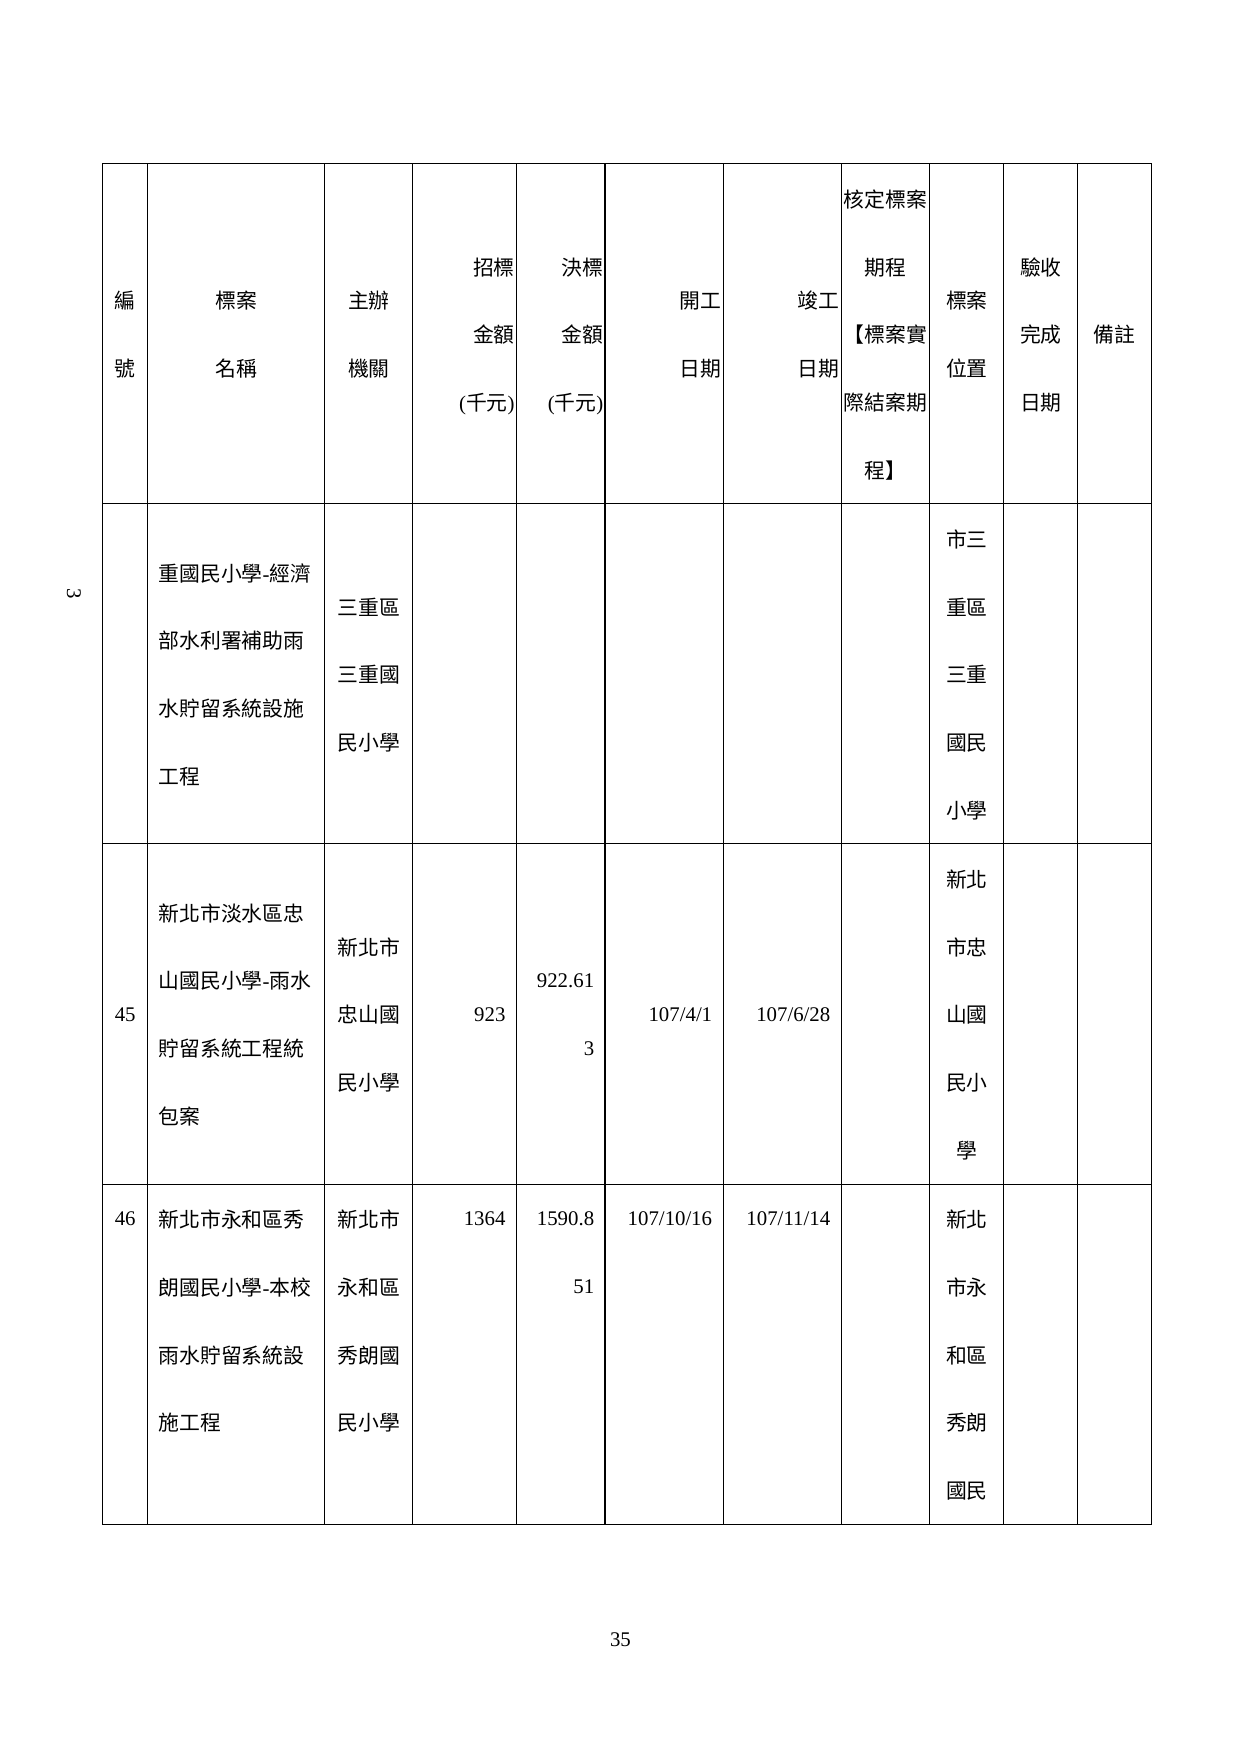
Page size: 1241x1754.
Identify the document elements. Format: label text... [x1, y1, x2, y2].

table_header 標案 名稱 [148, 164, 324, 503]
table_cell 107/4/1 [606, 844, 723, 1183]
table_header 備註 [1078, 164, 1151, 503]
table_cell 新北市忠山國民小學 [930, 844, 1003, 1183]
table_cell 新北市永和區秀朗國民小學-本校雨水貯留系統設施工程 [148, 1185, 324, 1523]
table_cell [103, 504, 147, 843]
table_cell [1004, 1185, 1077, 1523]
table_header 主辦 機關 [325, 164, 412, 503]
table_cell [1004, 504, 1077, 843]
table_cell 107/6/28 [724, 844, 841, 1183]
table_cell [1078, 504, 1151, 843]
table_cell [1078, 844, 1151, 1183]
table_cell 107/11/14 [724, 1185, 841, 1523]
table_header 標案 位置 [930, 164, 1003, 503]
table_cell [842, 844, 929, 1183]
table_cell 45 [103, 844, 147, 1183]
table_cell 三重區三重國民小學 [325, 504, 412, 843]
table_cell 1590.851 [517, 1185, 604, 1523]
table_cell 新北市淡水區忠山國民小學-雨水貯留系統工程統包案 [148, 844, 324, 1183]
table_header 決標 金額 (千元) [517, 164, 604, 503]
table_cell 新北市永和區秀朗國民小學 [325, 1185, 412, 1523]
table_header 核定標案期程 【標案實際結案期程】 [842, 164, 929, 503]
table_header 編號 [103, 164, 147, 503]
table_cell [1078, 1185, 1151, 1523]
table_cell 新北市永和區秀朗國民 [930, 1185, 1003, 1523]
table_cell [1004, 844, 1077, 1183]
table_cell 重國民小學-經濟部水利署補助雨水貯留系統設施工程 [148, 504, 324, 843]
table_cell 923 [413, 844, 516, 1183]
table_cell [724, 504, 841, 843]
table_header 招標 金額 (千元) [413, 164, 516, 503]
table_cell 922.613 [517, 844, 604, 1183]
table_cell [606, 504, 723, 843]
table_cell 107/10/16 [606, 1185, 723, 1523]
table_cell 市三重區三重國民小學 [930, 504, 1003, 843]
table_cell 1364 [413, 1185, 516, 1523]
table_header 開工 日期 [606, 164, 723, 503]
table_header 竣工 日期 [724, 164, 841, 503]
table_header 驗收 完成 日期 [1004, 164, 1077, 503]
table_cell [842, 504, 929, 843]
table_cell 46 [103, 1185, 147, 1523]
table_cell 新北市忠山國民小學 [325, 844, 412, 1183]
table_cell [842, 1185, 929, 1523]
table_cell [517, 504, 604, 843]
table_cell [413, 504, 516, 843]
